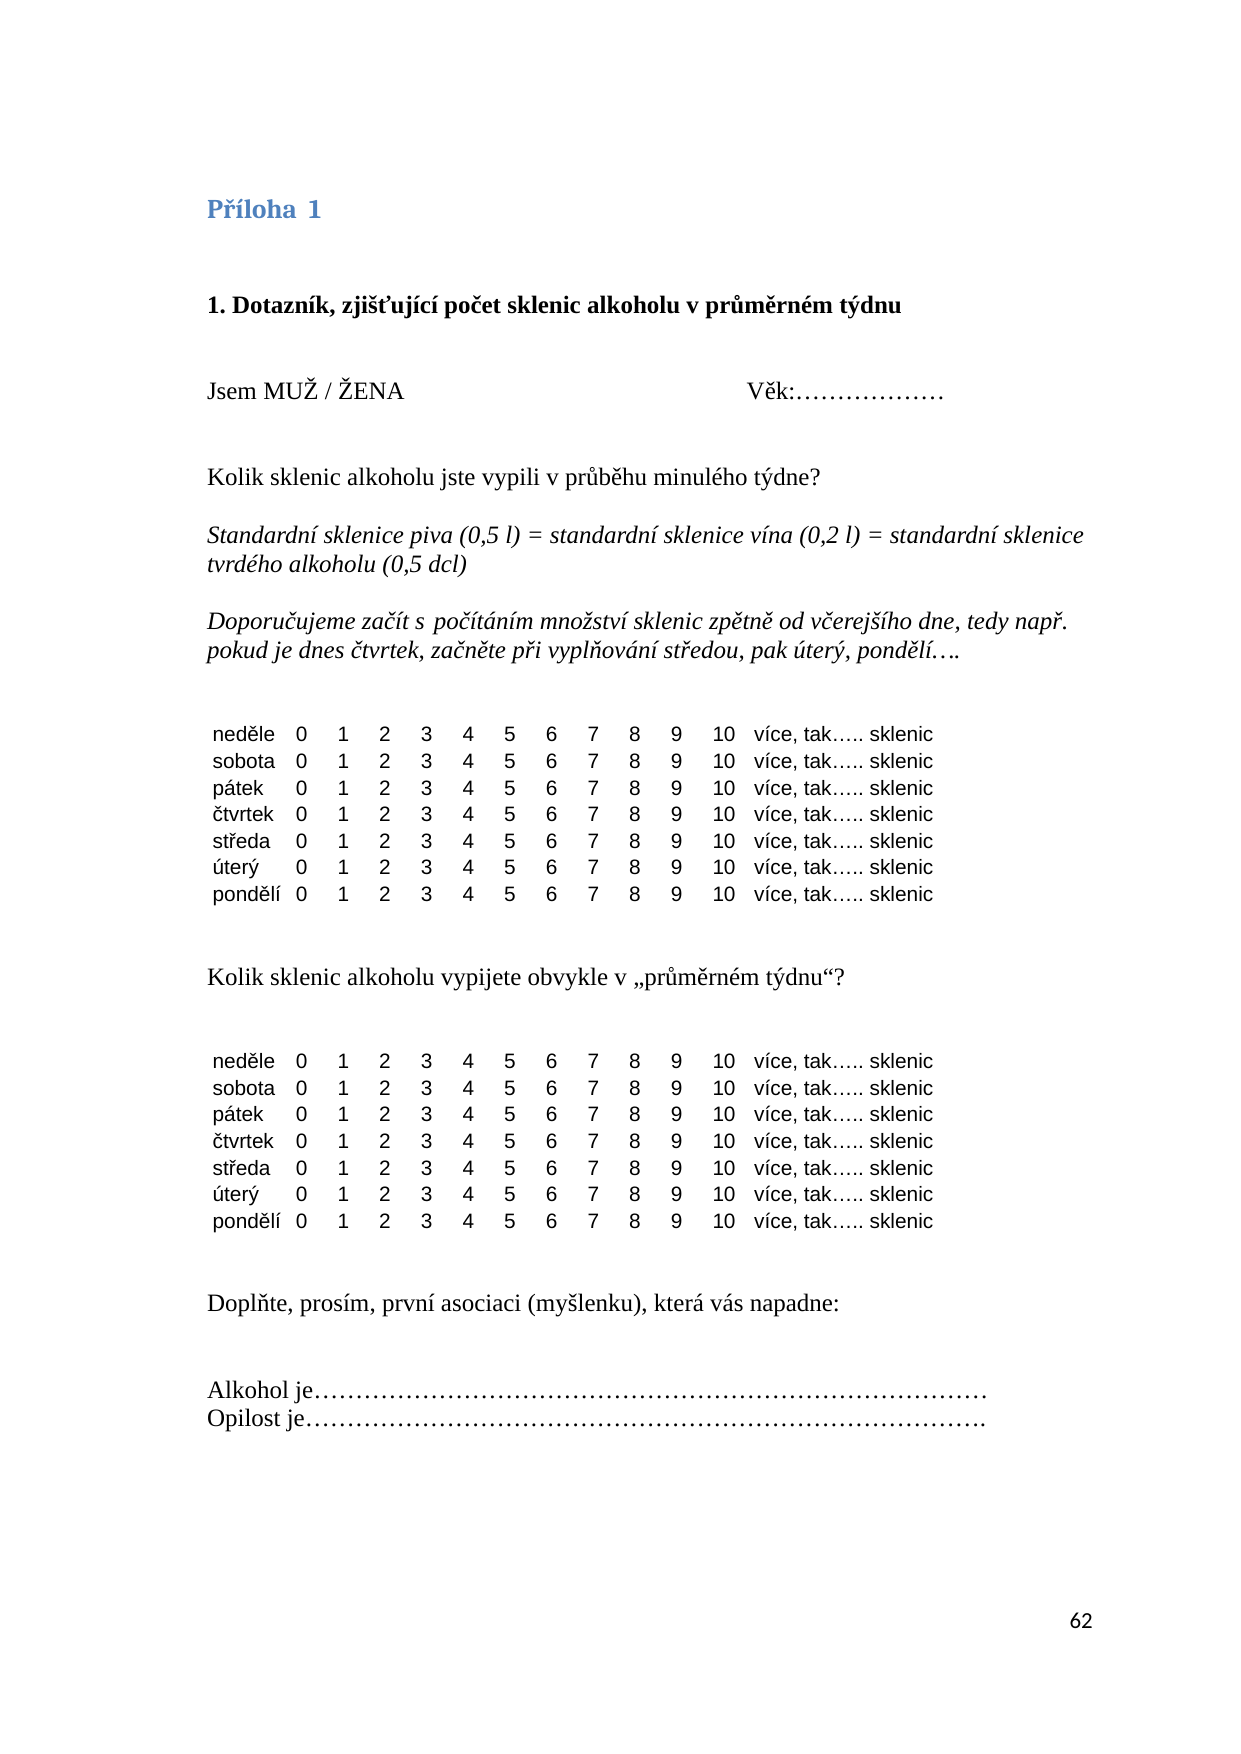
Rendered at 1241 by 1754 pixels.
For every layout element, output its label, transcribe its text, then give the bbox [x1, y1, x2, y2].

table_cell 9 [663, 799, 705, 826]
table_cell 10 [705, 1073, 747, 1099]
table_cell 1 [330, 746, 372, 773]
table_cell více, tak….. sklenic [747, 1153, 957, 1179]
table_cell sobota [205, 1073, 288, 1099]
table_cell 7 [580, 879, 622, 906]
table_header 9 [663, 1046, 705, 1073]
table_cell 9 [663, 1100, 705, 1126]
table_cell 0 [288, 1073, 330, 1099]
table_cell více, tak….. sklenic [747, 1073, 957, 1099]
table_cell 1 [330, 1126, 372, 1153]
table_cell středa [205, 1153, 288, 1179]
table_cell 5 [497, 773, 538, 799]
table_cell 8 [622, 1126, 663, 1153]
table_cell 6 [538, 1179, 580, 1206]
table_cell 10 [705, 826, 747, 852]
table_header 4 [455, 1046, 497, 1073]
table_cell 1 [330, 853, 372, 879]
table_header 8 [622, 720, 663, 746]
text Kolik sklenic alkoholu vypijete obvykle v „průměrném týdnu“? [207, 962, 1092, 990]
table_cell 1 [330, 773, 372, 799]
table_cell 0 [288, 1206, 330, 1232]
table_cell 3 [413, 799, 455, 826]
table_cell 2 [372, 746, 413, 773]
table_cell 5 [497, 1153, 538, 1179]
table_cell 7 [580, 1126, 622, 1153]
table_cell 9 [663, 879, 705, 906]
text Doplňte, prosím, první asociaci (myšlenku), která vás napadne: [207, 1288, 1092, 1317]
table_header 3 [413, 720, 455, 746]
table_cell pondělí [205, 879, 288, 906]
table_cell 2 [372, 879, 413, 906]
table_cell 3 [413, 1100, 455, 1126]
table_cell 2 [372, 1179, 413, 1206]
table_cell středa [205, 826, 288, 852]
table_cell 6 [538, 1100, 580, 1126]
table_cell 10 [705, 853, 747, 879]
text Doporučujeme začít s počítáním množství sklenic zpětně od včerejšího dne, tedy např. pokud je dnes čtvrtek, začněte při vyplňování středou, pak úterý, pondělí…. [207, 606, 1092, 664]
table_cell 0 [288, 826, 330, 852]
table_cell 1 [330, 1206, 372, 1232]
table_cell 3 [413, 826, 455, 852]
table_cell 6 [538, 746, 580, 773]
table_cell 1 [330, 879, 372, 906]
table_cell 1 [330, 1100, 372, 1126]
table_cell čtvrtek [205, 1126, 288, 1153]
table_header 10 [705, 720, 747, 746]
table_cell 10 [705, 1153, 747, 1179]
table_cell 4 [455, 879, 497, 906]
table_header 0 [288, 720, 330, 746]
table_cell 5 [497, 1073, 538, 1099]
table_cell 4 [455, 853, 497, 879]
table_cell 7 [580, 1073, 622, 1099]
table_cell 7 [580, 1179, 622, 1206]
table_cell pátek [205, 773, 288, 799]
table_cell 4 [455, 773, 497, 799]
table_cell 10 [705, 1100, 747, 1126]
table_cell 3 [413, 1073, 455, 1099]
table_header 2 [372, 1046, 413, 1073]
table_cell 4 [455, 1153, 497, 1179]
table_cell 7 [580, 1206, 622, 1232]
table_cell 6 [538, 826, 580, 852]
table_cell pondělí [205, 1206, 288, 1232]
table_cell 2 [372, 773, 413, 799]
table_cell 4 [455, 1073, 497, 1099]
table_cell 10 [705, 799, 747, 826]
table_cell více, tak….. sklenic [747, 773, 957, 799]
table_header více, tak….. sklenic [747, 1046, 957, 1073]
table_cell 10 [705, 879, 747, 906]
table_cell 5 [497, 746, 538, 773]
table_cell 2 [372, 1206, 413, 1232]
table_cell 1 [330, 1179, 372, 1206]
table_cell 9 [663, 746, 705, 773]
table_header 5 [497, 1046, 538, 1073]
table_cell 2 [372, 826, 413, 852]
table_header 4 [455, 720, 497, 746]
table_cell 5 [497, 1126, 538, 1153]
table_cell 0 [288, 1126, 330, 1153]
table_cell více, tak….. sklenic [747, 1100, 957, 1126]
table_cell 5 [497, 879, 538, 906]
table_cell úterý [205, 1179, 288, 1206]
table_header 0 [288, 1046, 330, 1073]
table_cell 2 [372, 853, 413, 879]
table_cell 0 [288, 1179, 330, 1206]
table_cell 0 [288, 1153, 330, 1179]
table_cell 7 [580, 799, 622, 826]
table_cell 3 [413, 746, 455, 773]
table_cell více, tak….. sklenic [747, 826, 957, 852]
table_cell 5 [497, 1206, 538, 1232]
table_cell 7 [580, 746, 622, 773]
table_header 2 [372, 720, 413, 746]
text 1. Dotazník, zjišťující počet sklenic alkoholu v průměrném týdnu [207, 290, 1092, 319]
table_cell více, tak….. sklenic [747, 1126, 957, 1153]
table_header 9 [663, 720, 705, 746]
table_cell 3 [413, 879, 455, 906]
table_cell sobota [205, 746, 288, 773]
table_header neděle [205, 1046, 288, 1073]
table_cell 6 [538, 1126, 580, 1153]
table_cell 8 [622, 1073, 663, 1099]
table_cell 4 [455, 746, 497, 773]
subtitle Příloha 1 [207, 194, 1092, 225]
table_cell 4 [455, 826, 497, 852]
table_cell 2 [372, 1100, 413, 1126]
table_header 3 [413, 1046, 455, 1073]
table_cell 7 [580, 826, 622, 852]
table_cell 9 [663, 1126, 705, 1153]
table_cell 2 [372, 1073, 413, 1099]
text Alkohol je……………………………………………………………………… [207, 1375, 1092, 1403]
table_cell 4 [455, 1126, 497, 1153]
table_cell čtvrtek [205, 799, 288, 826]
table_cell 5 [497, 826, 538, 852]
table_cell úterý [205, 853, 288, 879]
table_cell 6 [538, 773, 580, 799]
table_cell 6 [538, 1206, 580, 1232]
table_cell 10 [705, 773, 747, 799]
text Jsem MUŽ / ŽENA Věk:……………… [207, 376, 1092, 405]
table_cell 0 [288, 799, 330, 826]
table_cell 5 [497, 1179, 538, 1206]
table_cell 8 [622, 746, 663, 773]
table_cell 9 [663, 1073, 705, 1099]
table_cell 7 [580, 773, 622, 799]
table_cell 4 [455, 1100, 497, 1126]
table_cell 6 [538, 1153, 580, 1179]
table_cell 5 [497, 1100, 538, 1126]
table_cell 9 [663, 853, 705, 879]
table_cell 1 [330, 799, 372, 826]
table_cell 1 [330, 826, 372, 852]
table_cell 3 [413, 853, 455, 879]
table_cell více, tak….. sklenic [747, 799, 957, 826]
table_cell 3 [413, 1206, 455, 1232]
table_cell 0 [288, 853, 330, 879]
table_cell 8 [622, 773, 663, 799]
table_cell 8 [622, 853, 663, 879]
table_header 5 [497, 720, 538, 746]
table_cell 0 [288, 746, 330, 773]
table_cell 6 [538, 799, 580, 826]
table_cell 9 [663, 826, 705, 852]
table_cell 3 [413, 773, 455, 799]
table_cell 6 [538, 1073, 580, 1099]
table_cell 1 [330, 1073, 372, 1099]
table_cell 8 [622, 826, 663, 852]
table_cell 3 [413, 1179, 455, 1206]
table_cell 9 [663, 1153, 705, 1179]
table_cell 8 [622, 1153, 663, 1179]
table_cell 7 [580, 1100, 622, 1126]
table_header 8 [622, 1046, 663, 1073]
table_cell více, tak….. sklenic [747, 879, 957, 906]
table_header 6 [538, 720, 580, 746]
table_header neděle [205, 720, 288, 746]
table_cell 10 [705, 1179, 747, 1206]
text Standardní sklenice piva (0,5 l) = standardní sklenice vína (0,2 l) = standardní sklenice tvrdého alkoholu (0,5 dcl) [207, 520, 1092, 577]
table_cell 9 [663, 1206, 705, 1232]
table_cell 7 [580, 1153, 622, 1179]
table_cell více, tak….. sklenic [747, 853, 957, 879]
table_cell 4 [455, 1206, 497, 1232]
table_header 1 [330, 720, 372, 746]
table_cell 3 [413, 1126, 455, 1153]
table_cell 5 [497, 853, 538, 879]
table_cell 8 [622, 1100, 663, 1126]
table_header 10 [705, 1046, 747, 1073]
table_cell 1 [330, 1153, 372, 1179]
table_cell 2 [372, 1126, 413, 1153]
table_cell 4 [455, 799, 497, 826]
text Kolik sklenic alkoholu jste vypili v průběhu minulého týdne? [207, 462, 1092, 491]
table_cell 2 [372, 1153, 413, 1179]
table_header 1 [330, 1046, 372, 1073]
table_cell pátek [205, 1100, 288, 1126]
table_cell 10 [705, 1126, 747, 1153]
table_cell 10 [705, 1206, 747, 1232]
text Opilost je………………………………………………………………………. [207, 1403, 1092, 1432]
table_cell více, tak….. sklenic [747, 746, 957, 773]
table_cell 5 [497, 799, 538, 826]
table_cell 8 [622, 1206, 663, 1232]
table_cell 8 [622, 1179, 663, 1206]
table_cell 0 [288, 879, 330, 906]
table_cell 9 [663, 1179, 705, 1206]
table_cell 4 [455, 1179, 497, 1206]
table_cell 8 [622, 799, 663, 826]
table_cell 0 [288, 1100, 330, 1126]
table_header 7 [580, 1046, 622, 1073]
table_cell 8 [622, 879, 663, 906]
table_cell více, tak….. sklenic [747, 1206, 957, 1232]
table_header 6 [538, 1046, 580, 1073]
table_header více, tak….. sklenic [747, 720, 957, 746]
table_cell 3 [413, 1153, 455, 1179]
table_cell 0 [288, 773, 330, 799]
table_cell 6 [538, 879, 580, 906]
table_cell více, tak….. sklenic [747, 1179, 957, 1206]
table_cell 7 [580, 853, 622, 879]
table_header 7 [580, 720, 622, 746]
table_cell 9 [663, 773, 705, 799]
table_cell 6 [538, 853, 580, 879]
table_cell 2 [372, 799, 413, 826]
table_cell 10 [705, 746, 747, 773]
